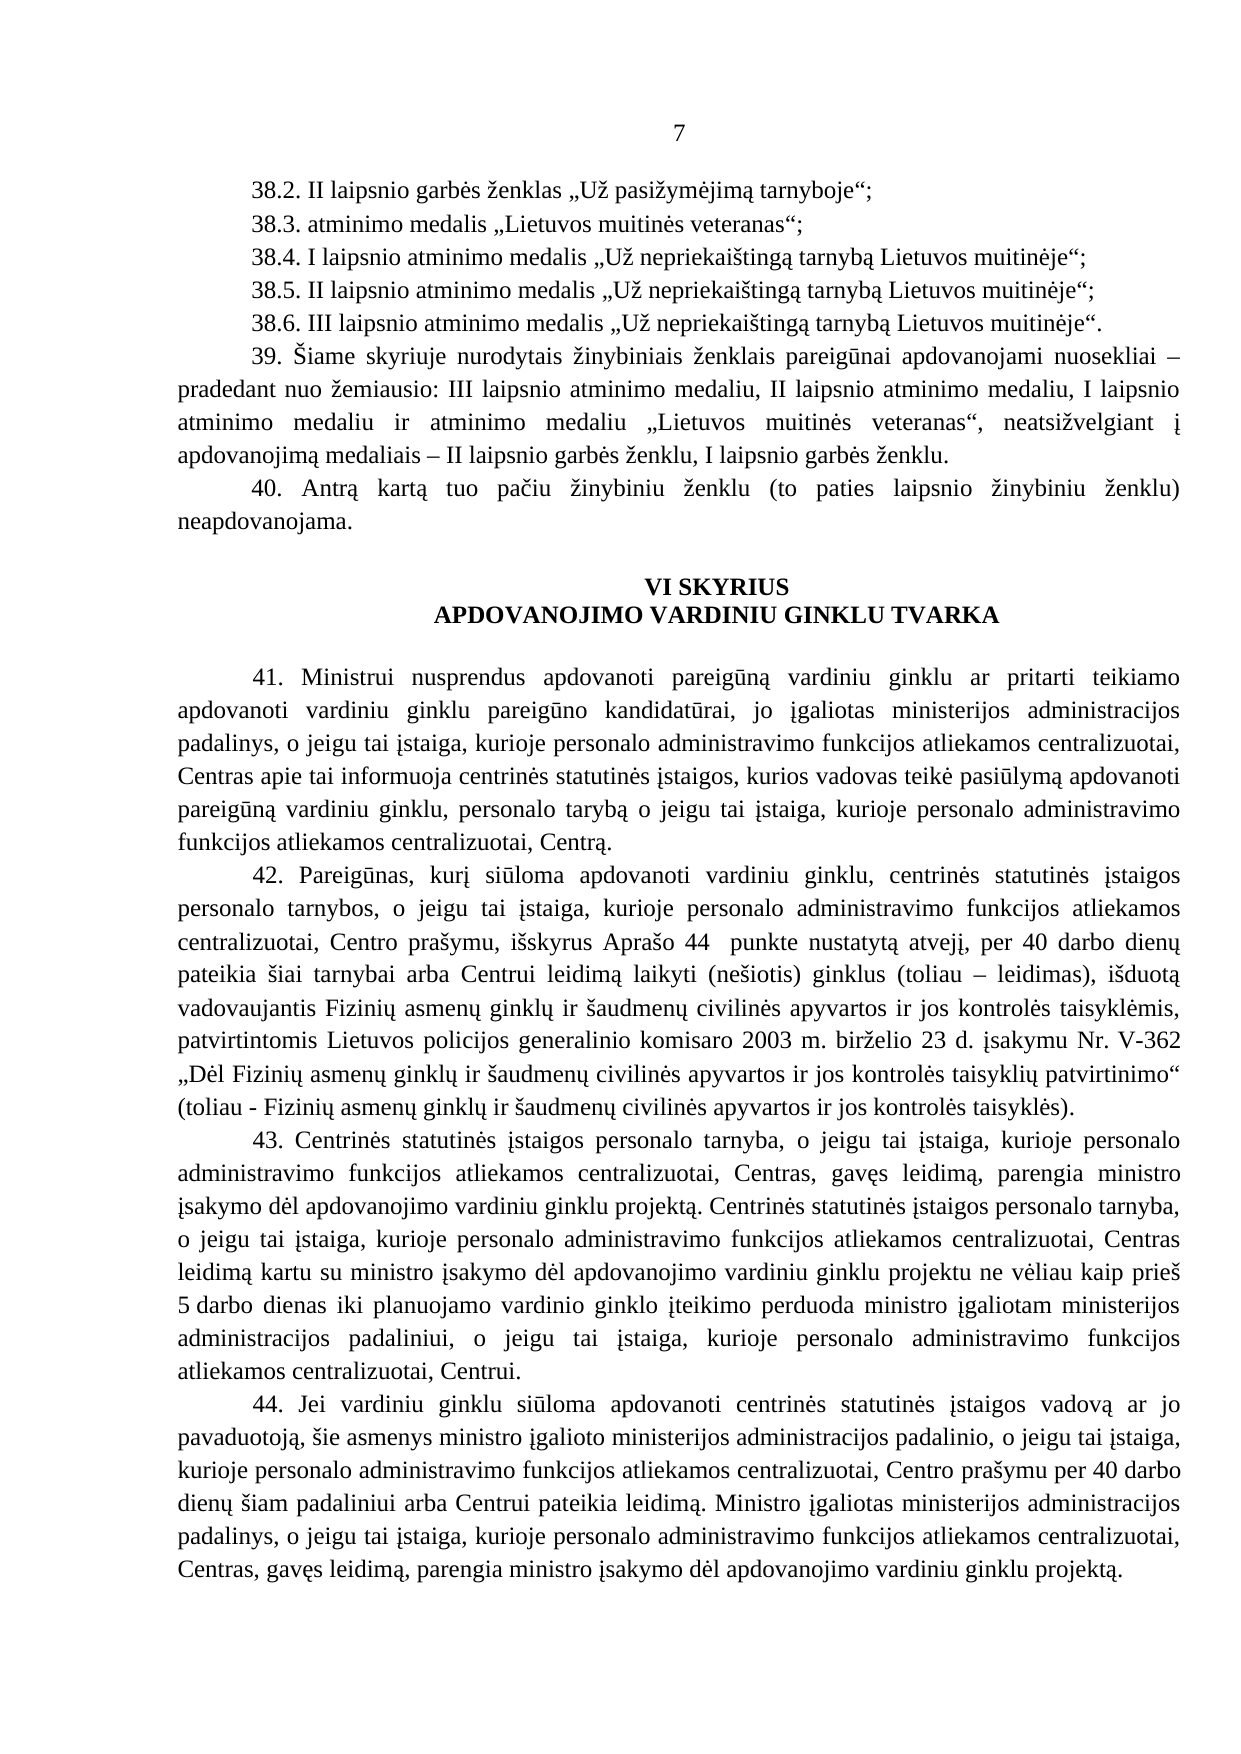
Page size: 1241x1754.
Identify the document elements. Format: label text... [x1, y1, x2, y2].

text 41. Ministrui nusprendus apdovanoti pareigūną vardiniu ginklu ar pritarti teikiamo apdovanoti vardiniu ginklu pareigūno kandidatūrai, jo įgaliotas ministerijos administracijos padalinys, o jeigu tai įstaiga, kurioje personalo administravimo funkcijos atliekamos centralizuotai, Centras apie tai informuoja centrinės statutinės įstaigos, kurios vadovas teikė pasiūlymą apdovanoti pareigūną vardiniu ginklu, personalo tarybą o jeigu tai įstaiga, kurioje personalo administravimo funkcijos atliekamos centralizuotai, Centrą. [177, 662, 1181, 856]
text 44. Jei vardiniu ginklu siūloma apdovanoti centrinės statutinės įstaigos vadovą ar jo pavaduotoją, šie asmenys ministro įgalioto ministerijos administracijos padalinio, o jeigu tai įstaiga, kurioje personalo administravimo funkcijos atliekamos centralizuotai, Centro prašymu per 40 darbo dienų šiam padaliniui arba Centrui pateikia leidimą. Ministro įgaliotas ministerijos administracijos padalinys, o jeigu tai įstaiga, kurioje personalo administravimo funkcijos atliekamos centralizuotai, Centras, gavęs leidimą, parengia ministro įsakymo dėl apdovanojimo vardiniu ginklu projektą. [177, 1389, 1181, 1583]
text 39. Šiame skyriuje nurodytais žinybiniais ženklais pareigūnai apdovanojami nuosekliai – pradedant nuo žemiausio: III laipsnio atminimo medaliu, II laipsnio atminimo medaliu, I laipsnio atminimo medaliu ir atminimo medaliu „Lietuvos muitinės veteranas“, neatsižvelgiant į apdovanojimą medaliais – II laipsnio garbės ženklu, I laipsnio garbės ženklu. [177, 341, 1181, 468]
text 38.5. II laipsnio atminimo medalis „Už nepriekaištingą tarnybą Lietuvos muitinėje“; [177, 275, 1181, 303]
text 38.3. atminimo medalis „Lietuvos muitinės veteranas“; [177, 209, 1181, 237]
text 38.2. II laipsnio garbės ženklas „Už pasižymėjimą tarnyboje“; [177, 176, 1181, 204]
text APDOVANOJIMO VARDINIU GINKLU TVARKA [177, 601, 1181, 629]
text 43. Centrinės statutinės įstaigos personalo tarnyba, o jeigu tai įstaiga, kurioje personalo administravimo funkcijos atliekamos centralizuotai, Centras, gavęs leidimą, parengia ministro įsakymo dėl apdovanojimo vardiniu ginklu projektą. Centrinės statutinės įstaigos personalo tarnyba, o jeigu tai įstaiga, kurioje personalo administravimo funkcijos atliekamos centralizuotai, Centras leidimą kartu su ministro įsakymo dėl apdovanojimo vardiniu ginklu projektu ne vėliau kaip prieš 5 darbo dienas iki planuojamo vardinio ginklo įteikimo perduoda ministro įgaliotam ministerijos administracijos padaliniui, o jeigu tai įstaiga, kurioje personalo administravimo funkcijos atliekamos centralizuotai, Centrui. [177, 1125, 1181, 1384]
text 40. Antrą kartą tuo pačiu žinybiniu ženklu (to paties laipsnio žinybiniu ženklu) neapdovanojama. [177, 473, 1181, 534]
text 42. Pareigūnas, kurį siūloma apdovanoti vardiniu ginklu, centrinės statutinės įstaigos personalo tarnybos, o jeigu tai įstaiga, kurioje personalo administravimo funkcijos atliekamos centralizuotai, Centro prašymu, išskyrus Aprašo 44 punkte nustatytą atvejį, per 40 darbo dienų pateikia šiai tarnybai arba Centrui leidimą laikyti (nešiotis) ginklus (toliau – leidimas), išduotą vadovaujantis Fizinių asmenų ginklų ir šaudmenų civilinės apyvartos ir jos kontrolės taisyklėmis, patvirtintomis Lietuvos policijos generalinio komisaro 2003 m. birželio 23 d. įsakymu Nr. V-362 „Dėl Fizinių asmenų ginklų ir šaudmenų civilinės apyvartos ir jos kontrolės taisyklių patvirtinimo“ (toliau - Fizinių asmenų ginklų ir šaudmenų civilinės apyvartos ir jos kontrolės taisyklės). [177, 861, 1181, 1120]
text VI SKYRIUS [177, 572, 1181, 601]
text 38.4. I laipsnio atminimo medalis „Už nepriekaištingą tarnybą Lietuvos muitinėje“; [177, 242, 1181, 270]
text 38.6. III laipsnio atminimo medalis „Už nepriekaištingą tarnybą Lietuvos muitinėje“. [177, 308, 1181, 336]
